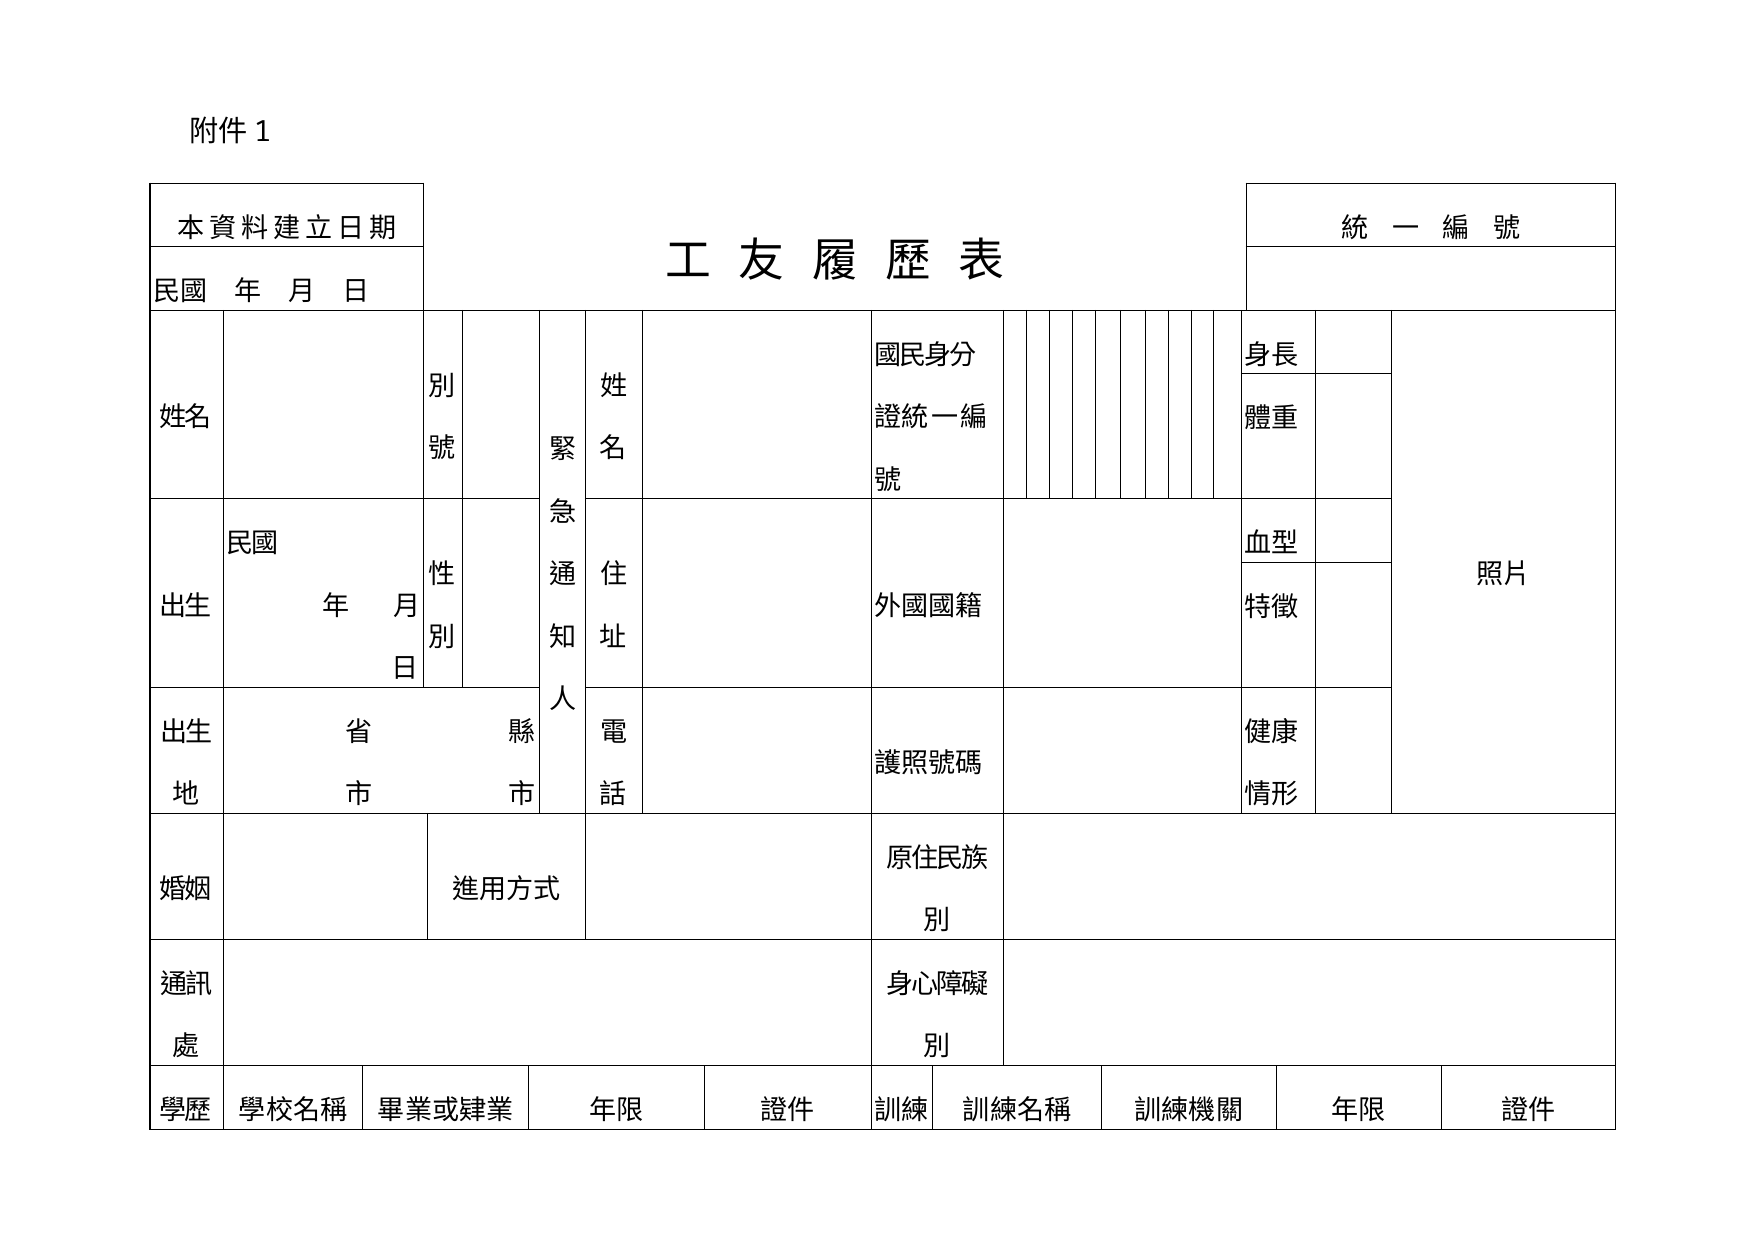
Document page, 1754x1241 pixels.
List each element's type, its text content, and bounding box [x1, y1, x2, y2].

table_cell 年限 [529, 1066, 704, 1128]
table_cell [586, 814, 871, 939]
table_cell [1027, 311, 1049, 498]
table_cell 身長 [1242, 311, 1315, 373]
table_cell [1121, 311, 1145, 498]
table_header 工友履歷表 [424, 183, 1246, 310]
table_cell [1247, 247, 1615, 310]
table_cell [1192, 311, 1213, 498]
table_cell 原住民族別 [872, 814, 1003, 939]
table_cell 省 縣 市 市 [224, 688, 539, 813]
table_cell 身心障礙別 [872, 940, 1003, 1065]
table_cell 住址 [586, 499, 642, 687]
table_cell [643, 688, 871, 813]
table_cell 婚姻 [151, 814, 223, 939]
table_cell 健康情形 [1242, 688, 1315, 813]
table_cell 電話 [586, 688, 642, 813]
table_cell [1146, 311, 1168, 498]
table_cell 性 別 [424, 499, 462, 687]
table_cell [1316, 563, 1391, 687]
table_cell [1316, 688, 1391, 813]
table_cell [224, 940, 871, 1065]
table_cell 訓練機關 [1102, 1066, 1276, 1128]
table_cell 民國 年 月 日 [224, 499, 423, 687]
table_cell 體重 [1242, 374, 1315, 498]
table_cell [1004, 814, 1615, 939]
table_cell [1096, 311, 1120, 498]
table_cell 特徵 [1242, 563, 1315, 687]
table_cell 訓練 [872, 1066, 932, 1128]
table_cell [1316, 374, 1391, 498]
table_cell 照片 [1392, 311, 1615, 813]
table_cell 證件 [705, 1066, 871, 1128]
table_cell 通訊處 [151, 940, 223, 1065]
table_cell 出生地 [151, 688, 223, 813]
table_cell [463, 311, 539, 498]
table_cell [1050, 311, 1072, 498]
table_cell 民國 年 月 日 [151, 247, 423, 310]
table_cell [1004, 688, 1241, 813]
table_cell [224, 311, 423, 498]
table_cell [1004, 940, 1615, 1065]
table_cell 出生 [151, 499, 223, 687]
table_cell [1316, 499, 1391, 562]
table_cell 證件 [1442, 1066, 1615, 1128]
table_cell 進用方式 [428, 814, 585, 939]
table_cell 血型 [1242, 499, 1315, 562]
table_cell [643, 311, 871, 498]
table_cell [1004, 311, 1026, 498]
table_cell 學校名稱 [224, 1066, 362, 1128]
table_cell 學歷 [151, 1066, 223, 1128]
table_header 本資料建立日期 [151, 184, 423, 246]
table_cell 畢業或肄業 [363, 1066, 528, 1128]
table_cell 訓練名稱 [933, 1066, 1101, 1128]
table_cell 護照號碼 [872, 688, 1003, 813]
table_cell 外國國籍 [872, 499, 1003, 687]
table_cell 國民身分證統一編號 [872, 311, 1003, 498]
table_cell [224, 814, 427, 939]
table_cell [643, 499, 871, 687]
table_cell [463, 499, 539, 687]
table_cell 別 號 [424, 311, 462, 498]
table_cell [1169, 311, 1191, 498]
table_cell [1004, 499, 1241, 687]
table_cell 年限 [1277, 1066, 1441, 1128]
table_cell 緊急通知人 [540, 311, 585, 813]
table_header 統一編號 [1247, 184, 1615, 246]
table_cell [1214, 311, 1241, 498]
table_cell [1073, 311, 1095, 498]
table_header 本資料建立日期 [174, 108, 324, 164]
table_cell 姓名 [586, 311, 642, 498]
table_cell [1316, 311, 1391, 373]
table_cell 姓名 [151, 311, 223, 498]
